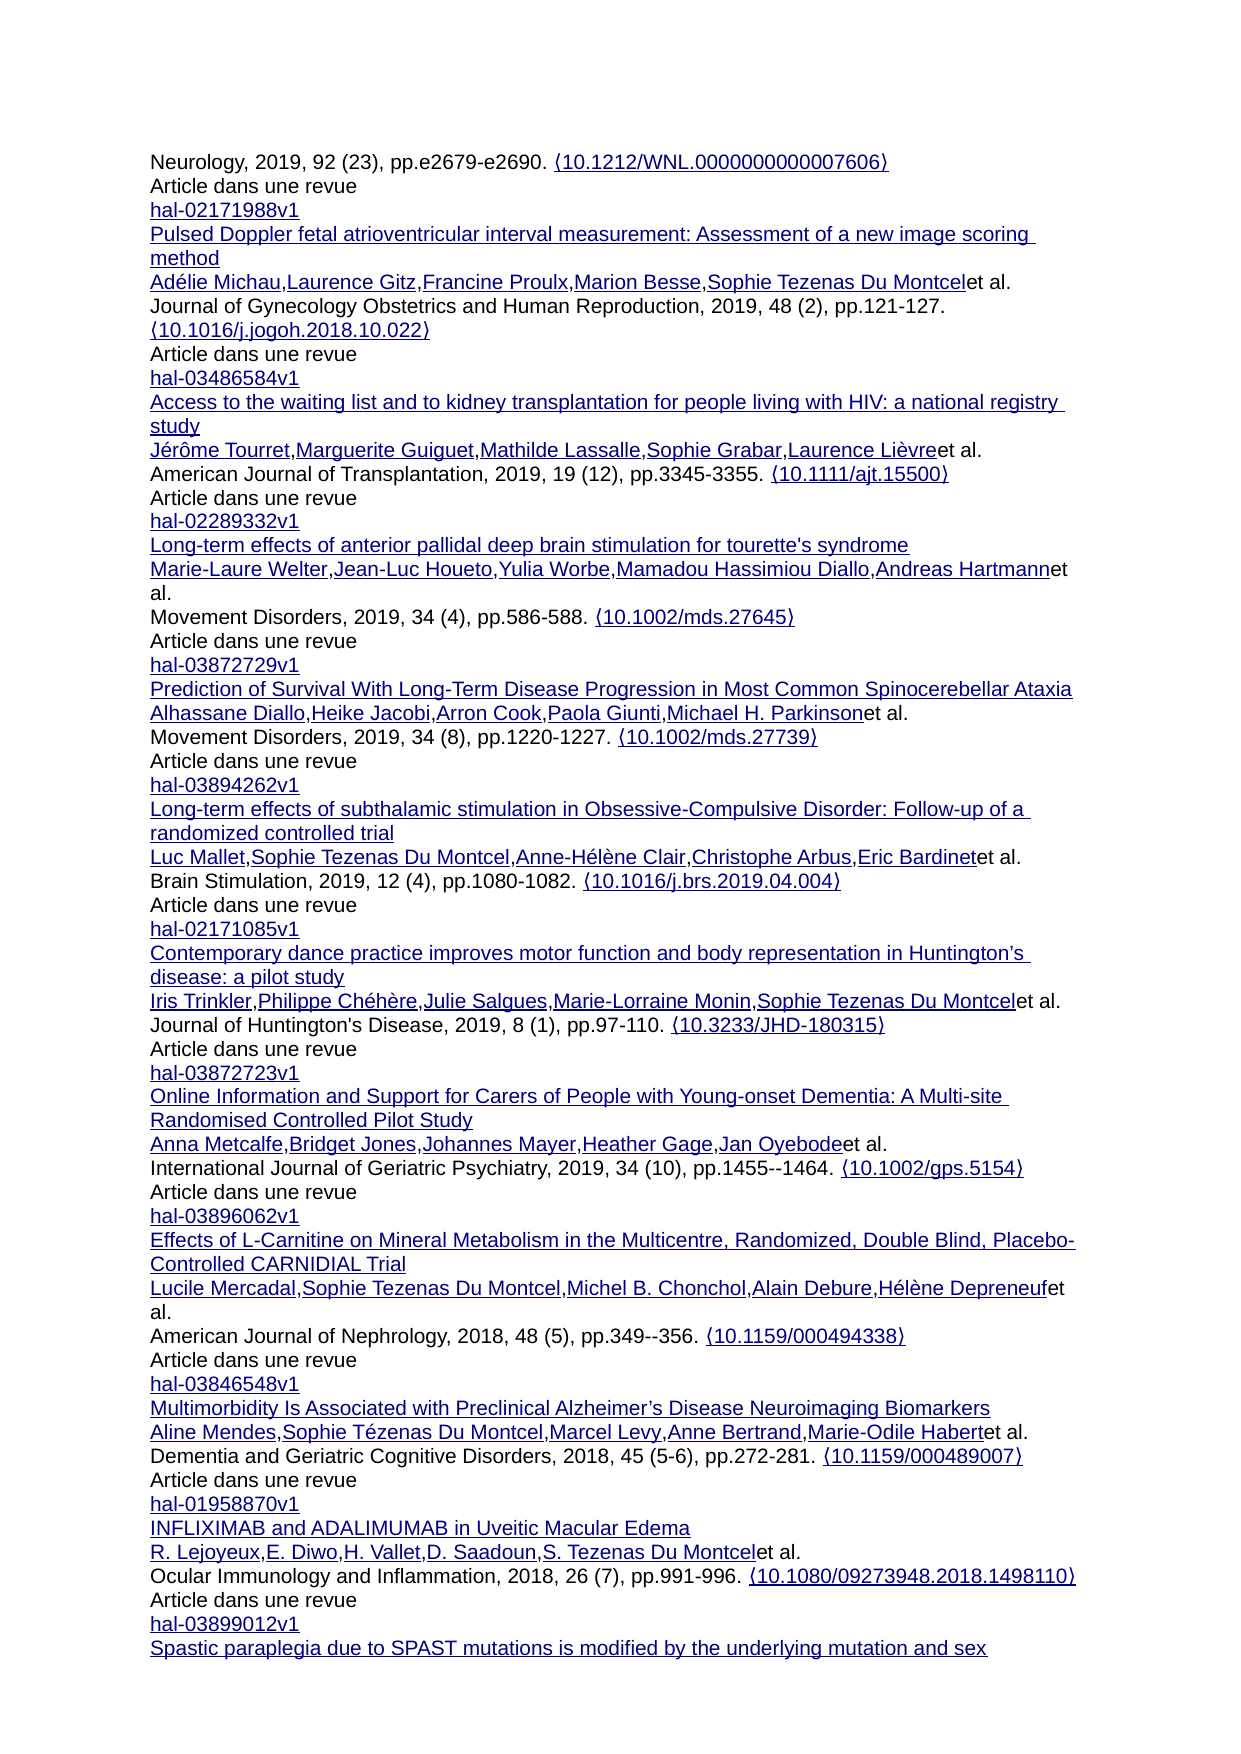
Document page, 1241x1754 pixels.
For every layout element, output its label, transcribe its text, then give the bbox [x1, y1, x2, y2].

table_cell Online Information and Support for Carers of People with Young-onset Dementia: A Multi-site Randomised Controlled Pilot Study Anna Metcalfe,Bridget Jones,Johannes Mayer,Heather Gage,Jan Oyebodeet al. International Journal of Geriatric Psychiatry, 2019, 34 (10), pp.1455--1464. ⟨10.1002/gps.5154⟩ Article dans une revue hal-03896062v1 [150, 1084, 1090, 1228]
table_cell Long-term effects of anterior pallidal deep brain stimulation for tourette's syndrome Marie-Laure Welter,Jean-Luc Houeto,Yulia Worbe,Mamadou Hassimiou Diallo,Andreas Hartmannet al. Movement Disorders, 2019, 34 (4), pp.586-588. ⟨10.1002/mds.27645⟩ Article dans une revue hal-03872729v1 [150, 533, 1090, 677]
table_cell Pulsed Doppler fetal atrioventricular interval measurement: Assessment of a new image scoring method Adélie Michau,Laurence Gitz,Francine Proulx,Marion Besse,Sophie Tezenas Du Montcelet al. Journal of Gynecology Obstetrics and Human Reproduction, 2019, 48 (2), pp.121-127. ⟨10.1016/j.jogoh.2018.10.022⟩ Article dans une revue hal-03486584v1 [150, 222, 1090, 389]
table_cell Effects of L-Carnitine on Mineral Metabolism in the Multicentre, Randomized, Double Blind, Placebo-Controlled CARNIDIAL Trial Lucile Mercadal,Sophie Tezenas Du Montcel,Michel B. Chonchol,Alain Debure,Hélène Depreneufet al. American Journal of Nephrology, 2018, 48 (5), pp.349--356. ⟨10.1159/000494338⟩ Article dans une revue hal-03846548v1 [150, 1228, 1090, 1396]
table_cell Prediction of Survival With Long-Term Disease Progression in Most Common Spinocerebellar Ataxia Alhassane Diallo,Heike Jacobi,Arron Cook,Paola Giunti,Michael H. Parkinsonet al. Movement Disorders, 2019, 34 (8), pp.1220-1227. ⟨10.1002/mds.27739⟩ Article dans une revue hal-03894262v1 [150, 677, 1090, 797]
table_cell Spastic paraplegia due to SPAST mutations is modified by the underlying mutation and sex [150, 1635, 1090, 1659]
table_cell INFLIXIMAB and ADALIMUMAB in Uveitic Macular Edema R. Lejoyeux,E. Diwo,H. Vallet,D. Saadoun,S. Tezenas Du Montcelet al. Ocular Immunology and Inflammation, 2018, 26 (7), pp.991-996. ⟨10.1080/09273948.2018.1498110⟩ Article dans une revue hal-03899012v1 [150, 1516, 1090, 1635]
table_cell Access to the waiting list and to kidney transplantation for people living with HIV: a national registry study Jérôme Tourret,Marguerite Guiguet,Mathilde Lassalle,Sophie Grabar,Laurence Lièvreet al. American Journal of Transplantation, 2019, 19 (12), pp.3345-3355. ⟨10.1111/ajt.15500⟩ Article dans une revue hal-02289332v1 [150, 390, 1090, 533]
table_cell Long-term effects of subthalamic stimulation in Obsessive-Compulsive Disorder: Follow-up of a randomized controlled trial Luc Mallet,Sophie Tezenas Du Montcel,Anne-Hélène Clair,Christophe Arbus,Eric Bardinetet al. Brain Stimulation, 2019, 12 (4), pp.1080-1082. ⟨10.1016/j.brs.2019.04.004⟩ Article dans une revue hal-02171085v1 [150, 797, 1090, 941]
table_cell Contemporary dance practice improves motor function and body representation in Huntington’s disease: a pilot study Iris Trinkler,Philippe Chéhère,Julie Salgues,Marie-Lorraine Monin,Sophie Tezenas Du Montcelet al. Journal of Huntington's Disease, 2019, 8 (1), pp.97-110. ⟨10.3233/JHD-180315⟩ Article dans une revue hal-03872723v1 [150, 941, 1090, 1084]
table_cell Multimorbidity Is Associated with Preclinical Alzheimer’s Disease Neuroimaging Biomarkers Aline Mendes,Sophie Tézenas Du Montcel,Marcel Levy,Anne Bertrand,Marie-Odile Habertet al. Dementia and Geriatric Cognitive Disorders, 2018, 45 (5-6), pp.272-281. ⟨10.1159/000489007⟩ Article dans une revue hal-01958870v1 [150, 1396, 1090, 1516]
table_cell Neurology, 2019, 92 (23), pp.e2679-e2690. ⟨10.1212/WNL.0000000000007606⟩ Article dans une revue hal-02171988v1 [150, 150, 1090, 222]
